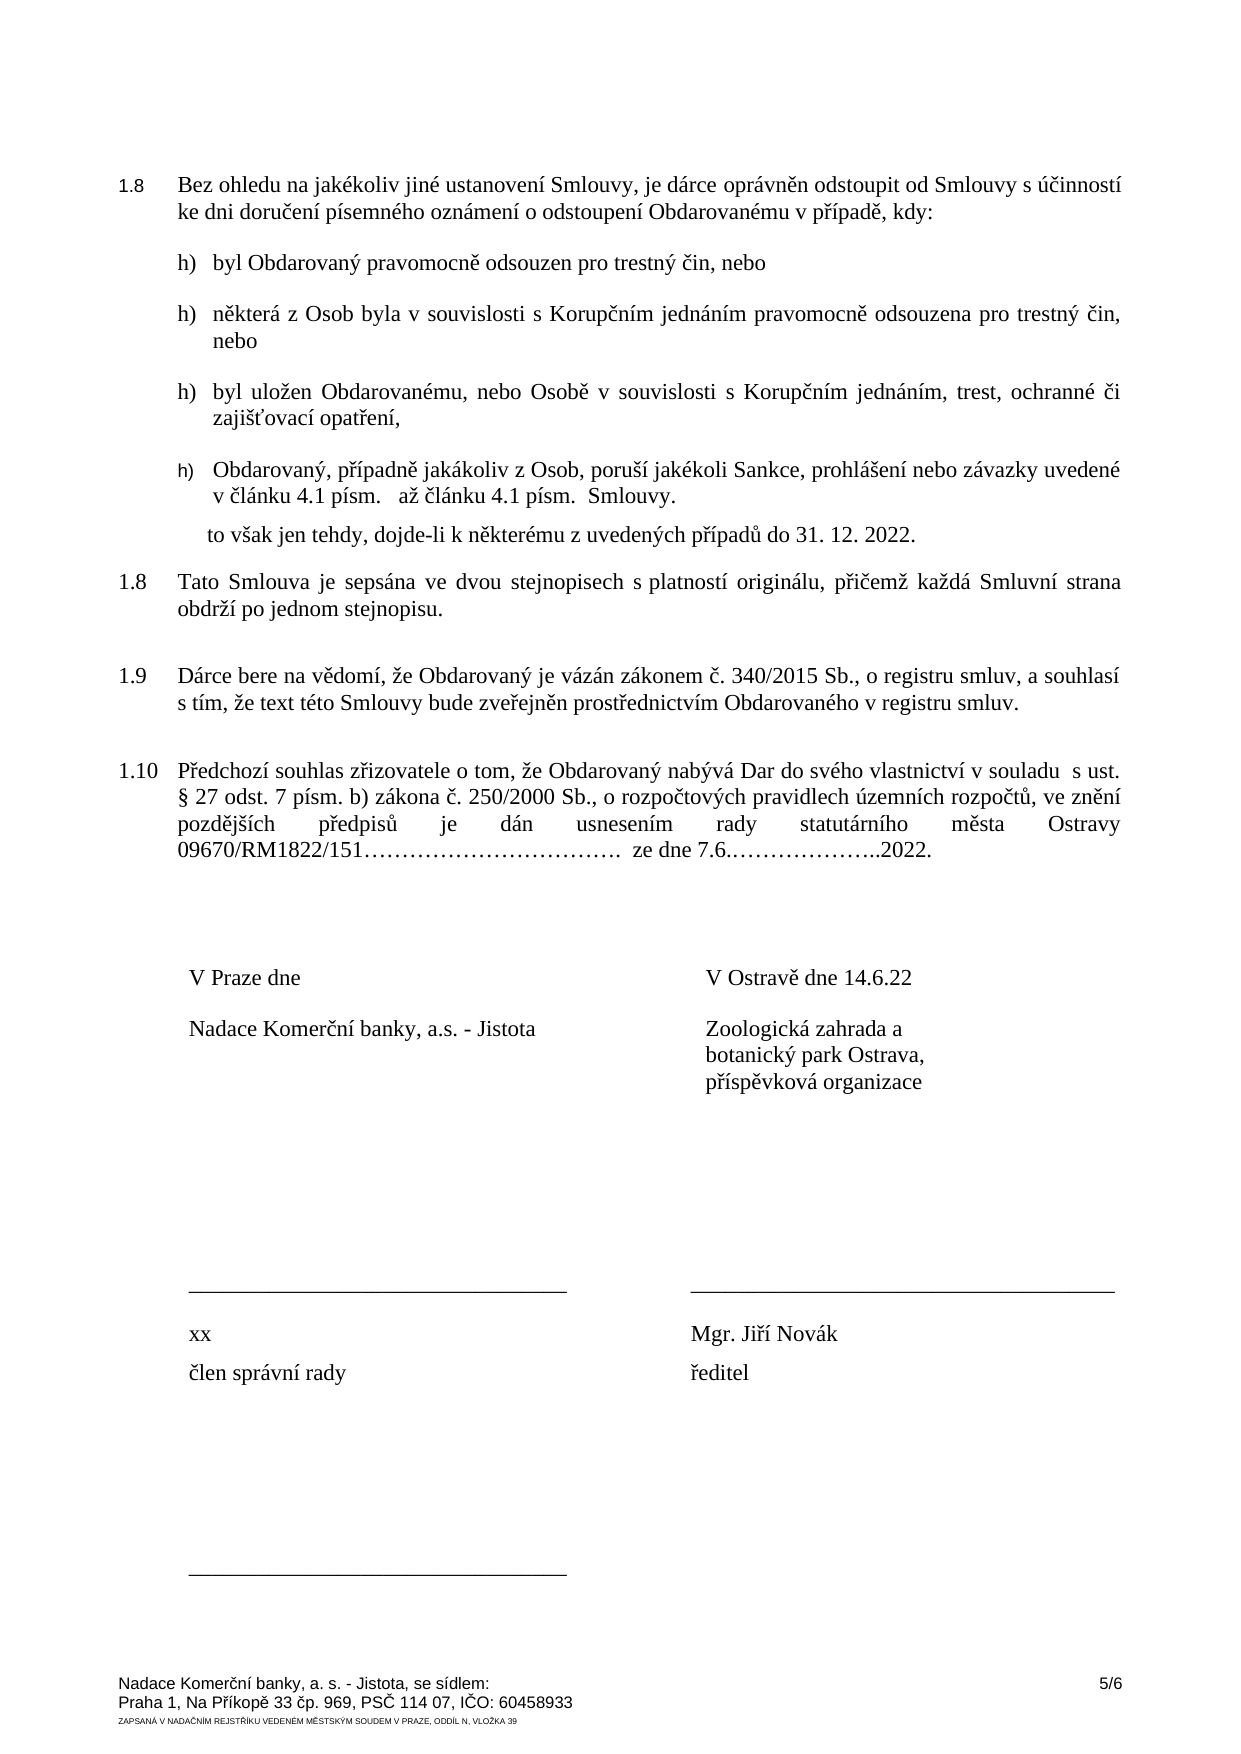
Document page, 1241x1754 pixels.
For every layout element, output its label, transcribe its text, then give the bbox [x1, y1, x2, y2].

table_cell _________________________________ [118, 1540, 620, 1591]
list Bez ohledu na jakékoliv jiné ustanovení Smlouvy, je dárce oprávněn odstoupit od Smlouvy s účinností ke dni doručení písemného oznámení o odstoupení Obdarovanému v případě, kdy: [118, 171, 1122, 224]
table_header [118, 1154, 620, 1257]
list Předchozí souhlas zřizovatele o tom, že Obdarovaný nabývá Dar do svého vlastnictví v souladu s ust. § 27 odst. 7 písm. b) zákona č. 250/2000 Sb., o rozpočtových pravidlech územních rozpočtů, ve znění pozdějších předpisů je dán usnesením rady statutárního města Ostravy 09670/RM1822/151……………………………. ze dne 7.6.………………..2022. [118, 757, 1122, 862]
table_header V Ostravě dne 14.6.22 [694, 951, 980, 1003]
list některá z Osob byla v souvislosti s Korupčním jednáním pravomocně odsouzena pro trestný čin, nebo [177, 300, 1122, 353]
text to však jen tehdy, dojde-li k některému z uvedených případů do 31. 12. 2022. [207, 521, 1122, 547]
table_cell Mgr. Jiří Novák [620, 1308, 1212, 1359]
table_cell [620, 1386, 1212, 1540]
list byl Obdarovaný pravomocně odsouzen pro trestný čin, nebo [177, 249, 1122, 275]
table_cell xx [118, 1308, 620, 1359]
table_cell [620, 1540, 1212, 1591]
table_header V Praze dne [118, 951, 694, 1003]
table_cell [118, 1386, 620, 1540]
list Obdarovaný, případně jakákoliv z Osob, poruší jakékoli Sankce, prohlášení nebo závazky uvedené v článku 4.1 písm. f) až článku 4.1 písm. i) Smlouvy. [177, 456, 1122, 508]
table_cell člen správní rady [118, 1359, 620, 1386]
table_cell _____________________________________ [620, 1257, 1212, 1308]
list Dárce bere na vědomí, že Obdarovaný je vázán zákonem č. 340/2015 Sb., o registru smluv, a souhlasí s tím, že text této Smlouvy bude zveřejněn prostřednictvím Obdarovaného v registru smluv. [118, 663, 1122, 715]
table_cell _________________________________ [118, 1257, 620, 1308]
list Tato Smlouva je sepsána ve dvou stejnopisech s platností originálu, přičemž každá Smluvní strana obdrží po jednom stejnopisu. [118, 568, 1122, 621]
table_header [620, 1154, 1212, 1257]
table_cell Nadace Komerční banky, a.s. - Jistota [118, 1003, 694, 1107]
table_cell ředitel [620, 1359, 1212, 1386]
list byl uložen Obdarovanému, nebo Osobě v souvislosti s Korupčním jednáním, trest, ochranné či zajišťovací opatření, [177, 378, 1122, 431]
table_cell Zoologická zahrada a botanický park Ostrava, příspěvková organizace [694, 1003, 980, 1107]
